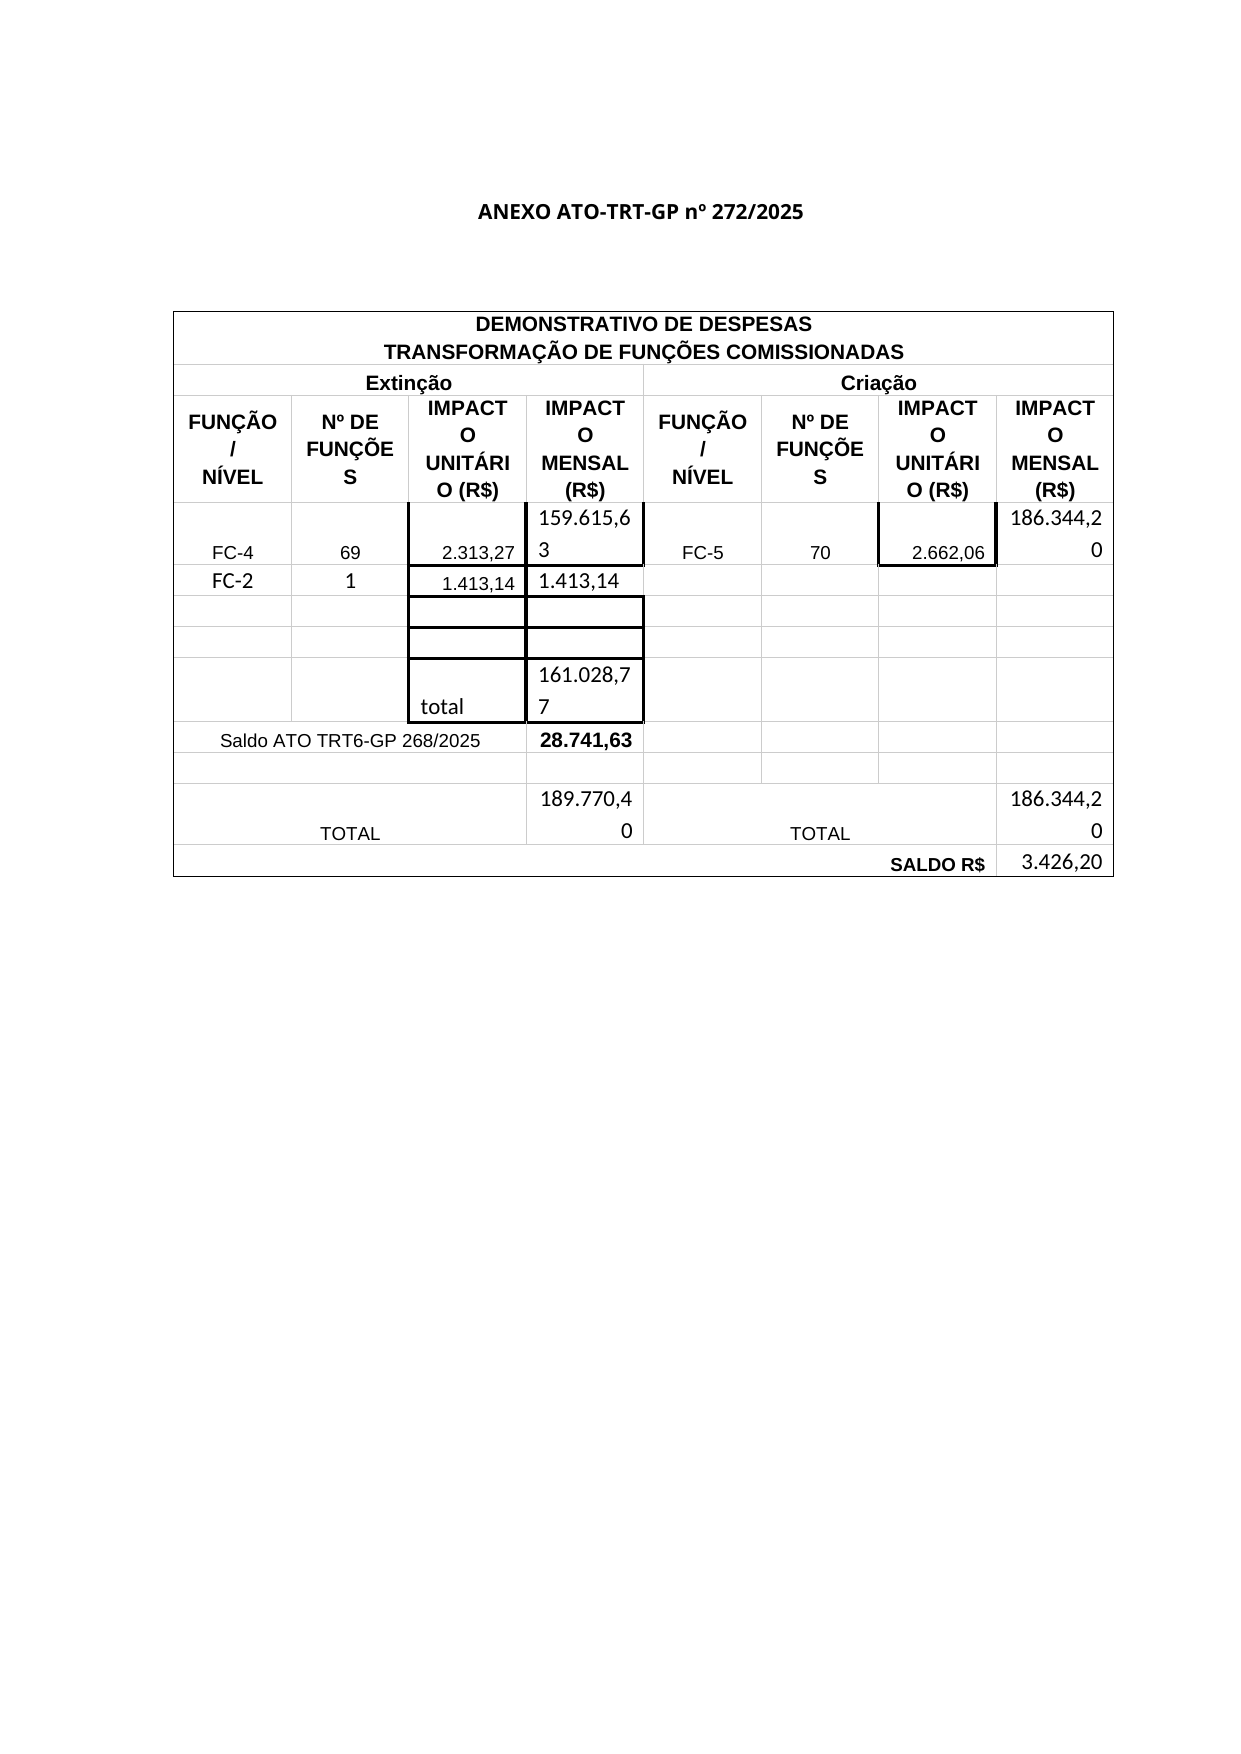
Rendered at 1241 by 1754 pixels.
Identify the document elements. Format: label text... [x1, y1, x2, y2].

table_cell 159.615,63 [528, 503, 642, 563]
table_cell 1 [292, 565, 407, 595]
table_cell IMPACTO MENSAL (R$) [997, 396, 1113, 502]
table_header DEMONSTRATIVO DE DESPESAS TRANSFORMAÇÃO DE FUNÇÕES COMISSIONADAS [174, 312, 1113, 363]
table_cell IMPACTO UNITÁRIO (R$) [879, 396, 996, 502]
table_cell TOTAL [174, 784, 526, 844]
table_cell 2.662,06 [880, 503, 994, 563]
table_cell [174, 753, 526, 783]
table_cell [292, 596, 407, 626]
table_cell FC-5 [645, 503, 761, 563]
table_cell [879, 596, 996, 626]
table_cell Extinção [174, 365, 643, 395]
table_cell [410, 629, 524, 657]
table_cell FUNÇÃO/ NÍVEL [644, 396, 761, 502]
table_cell [528, 629, 642, 657]
table_cell [997, 722, 1113, 752]
table_cell [879, 722, 996, 752]
table_cell [644, 753, 761, 783]
table_cell 1.413,14 [410, 567, 524, 595]
table_cell [174, 596, 291, 626]
table_cell [879, 753, 996, 783]
table_cell 161.028,77 [528, 660, 642, 721]
table_cell FUNÇÃO/ NÍVEL [174, 396, 291, 502]
table_cell 69 [292, 503, 407, 563]
table_cell 186.344,20 [998, 503, 1113, 563]
table_cell [644, 565, 761, 595]
table_cell FC-4 [174, 503, 291, 563]
table_cell SALDO R$ [174, 845, 996, 876]
table_cell [527, 753, 643, 783]
table_cell 28.741,63 [527, 724, 643, 752]
table_cell [762, 753, 878, 783]
text ANEXO ATO-TRT-GP nº 272/2025 [177, 197, 1104, 226]
table_cell total [410, 660, 524, 721]
table_cell [644, 722, 761, 752]
table_cell [528, 598, 642, 626]
table_cell 2.313,27 [410, 503, 524, 563]
table_cell [174, 627, 291, 657]
table_cell [762, 722, 878, 752]
table_cell [997, 753, 1113, 783]
table_cell [997, 658, 1113, 721]
table_cell [762, 627, 878, 657]
table_cell [762, 596, 878, 626]
table_cell [879, 627, 996, 657]
table_cell TOTAL [644, 784, 996, 844]
table_cell 3.426,20 [997, 845, 1113, 876]
table_cell [292, 658, 407, 721]
table_cell [879, 658, 996, 721]
table_cell [645, 658, 761, 721]
table_cell [762, 565, 878, 595]
table_cell IMPACTO MENSAL (R$) [527, 396, 643, 502]
table_cell [997, 565, 1113, 595]
table_cell Nº DE FUNÇÕES [762, 396, 878, 502]
table_cell [645, 627, 761, 657]
table_cell Saldo ATO TRT6-GP 268/2025 [174, 722, 526, 752]
table_cell 189.770,40 [527, 784, 643, 844]
table_cell [762, 658, 878, 721]
table_cell Nº DE FUNÇÕES [292, 396, 408, 502]
table_cell 1.413,14 [528, 567, 643, 595]
table_cell [879, 567, 996, 595]
table_cell [410, 598, 524, 626]
table_cell [645, 596, 761, 626]
table_cell 186.344,20 [997, 784, 1113, 844]
table_cell [997, 596, 1113, 626]
table_cell Criação [644, 365, 1113, 395]
table_cell FC-2 [174, 565, 291, 595]
table_cell IMPACTO UNITÁRIO (R$) [409, 396, 526, 502]
table_cell [997, 627, 1113, 657]
table_cell [292, 627, 407, 657]
table_cell [174, 658, 291, 721]
table_cell 70 [762, 503, 877, 563]
